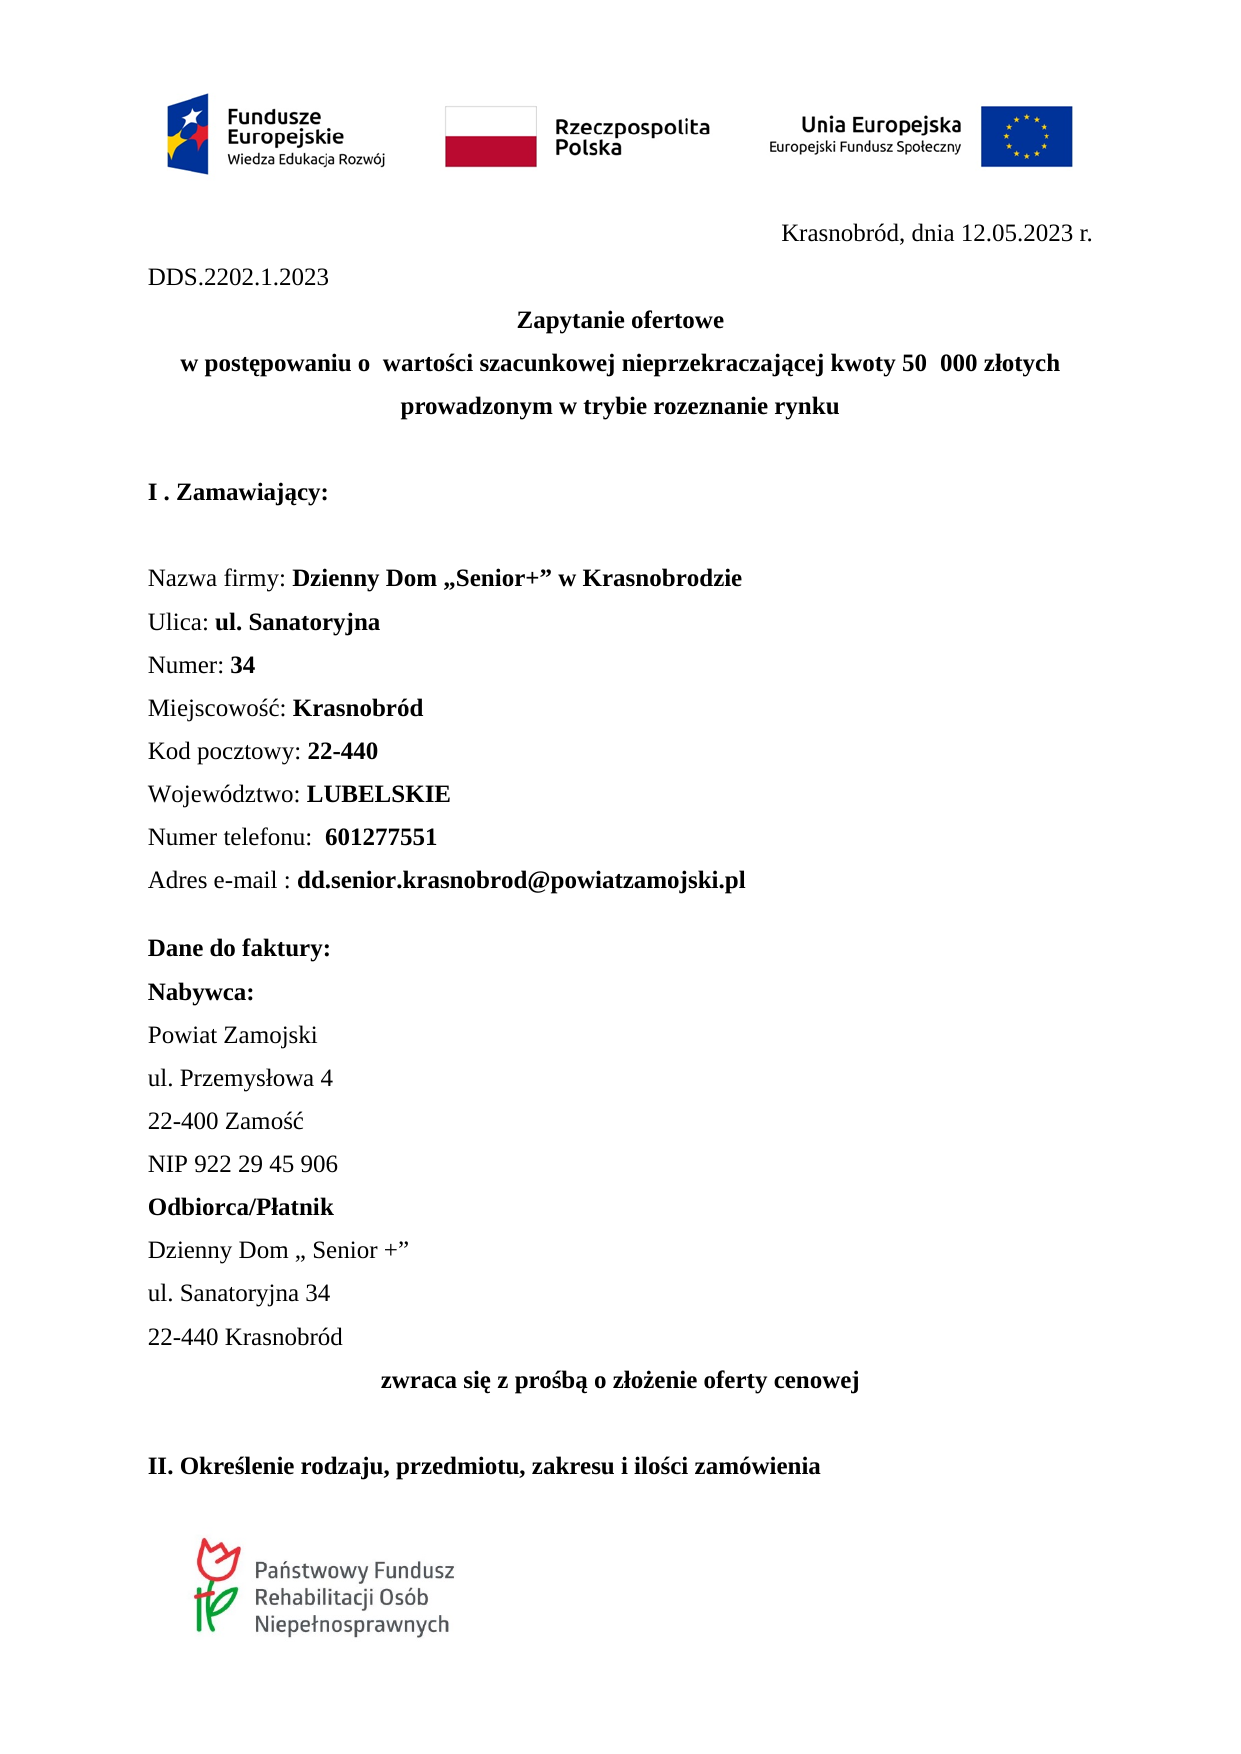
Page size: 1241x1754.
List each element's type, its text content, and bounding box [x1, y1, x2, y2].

text 22-440 Krasnobród [148, 1322, 1093, 1350]
text Numer: 34 [148, 650, 1093, 678]
text Dzienny Dom „ Senior +” [148, 1235, 1093, 1264]
text Zapytanie ofertowe [148, 305, 1093, 333]
text Nabywca: [148, 977, 1093, 1005]
text Powiat Zamojski [148, 1020, 1093, 1048]
text ul. Przemysłowa 4 [148, 1063, 1093, 1092]
text Krasnobród, dnia 12.05.2023 r. [148, 218, 1093, 247]
text zwraca się z prośbą o złożenie oferty cenowej [148, 1365, 1093, 1393]
text ul. Sanatoryjna 34 [148, 1278, 1093, 1307]
text I . Zamawiający: [148, 477, 1093, 506]
text II. Określenie rodzaju, przedmiotu, zakresu i ilości zamówienia [148, 1451, 1093, 1480]
picture [147, 73, 1092, 194]
text DDS.2202.1.2023 [148, 262, 1093, 290]
text Nazwa firmy: Dzienny Dom „Senior+” w Krasnobrodzie [148, 563, 1093, 592]
text Ulica: ul. Sanatoryjna [148, 607, 1093, 635]
text Dane do faktury: [148, 933, 1093, 962]
text Kod pocztowy: 22-440 [148, 736, 1093, 765]
text Numer telefonu: 601277551 Adres e-mail : dd.senior.krasnobrod@powiatzamojski.pl [148, 822, 1093, 894]
text Odbiorca/Płatnik [148, 1192, 1093, 1221]
text NIP 922 29 45 906 [148, 1149, 1093, 1178]
text 22-400 Zamość [148, 1106, 1093, 1135]
text Województwo: LUBELSKIE [148, 779, 1093, 808]
text Miejscowość: Krasnobród [148, 693, 1093, 722]
text w postępowaniu o wartości szacunkowej nieprzekraczającej kwoty 50 000 złotych prowadzonym w trybie rozeznanie rynku [148, 348, 1093, 420]
picture [147, 1494, 500, 1681]
